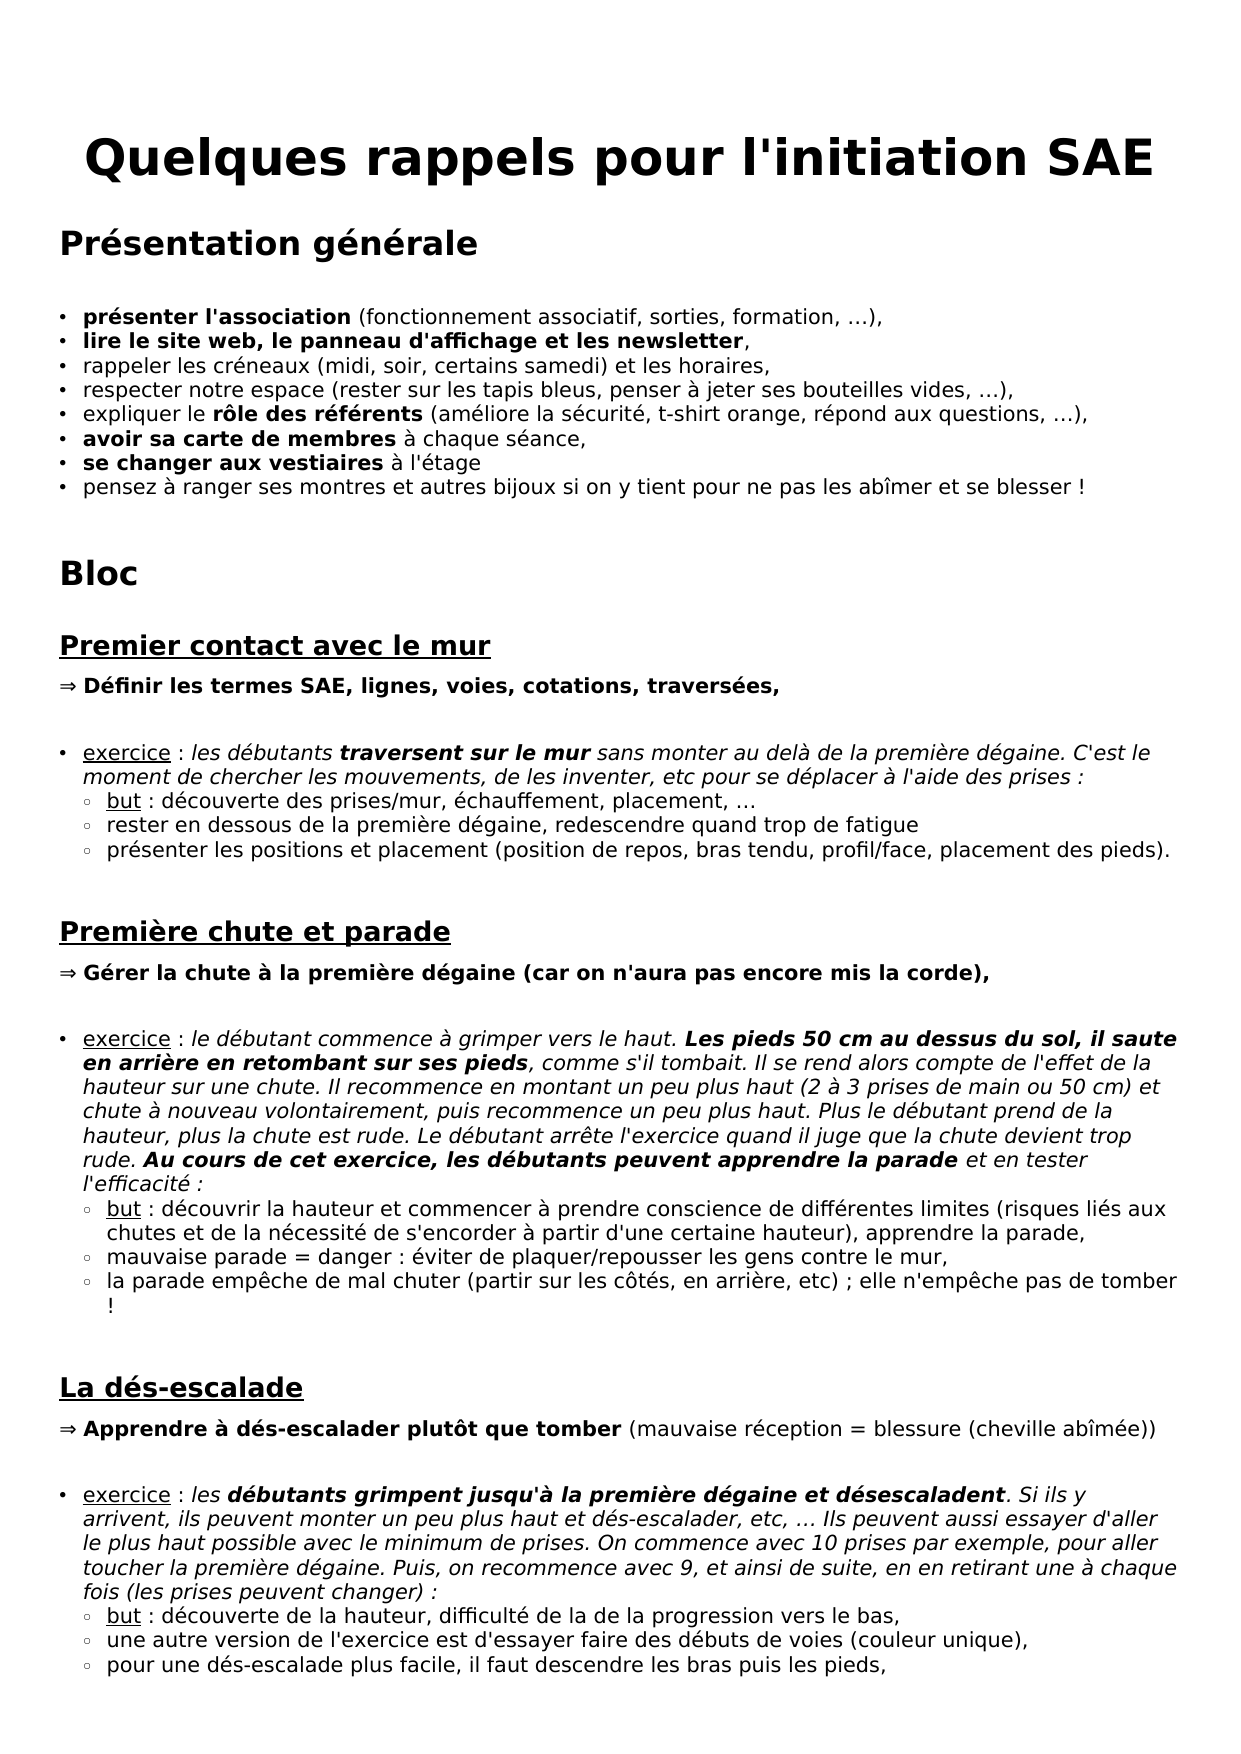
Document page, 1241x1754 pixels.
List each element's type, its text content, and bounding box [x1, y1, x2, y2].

list la parade empêche de mal chuter (partir sur les côtés, en arrière, etc) ; elle n'empêche pas de tomber ! [83, 1269, 1181, 1318]
list but : découvrir la hauteur et commencer à prendre conscience de différentes limites (risques liés aux chutes et de la nécessité de s'encorder à partir d'une certaine hauteur), apprendre la parade, [83, 1197, 1181, 1245]
list expliquer le rôle des référents (améliore la sécurité, t-shirt orange, répond aux questions, …), [59, 402, 1181, 427]
list but : découverte de la hauteur, difficulté de la de la progression vers le bas, [83, 1604, 1181, 1628]
list se changer aux vestiaires à l'étage [59, 451, 1181, 475]
list exercice : les débutants traversent sur le mur sans monter au delà de la première dégaine. C'est le moment de chercher les mouvements, de les inventer, etc pour se déplacer à l'aide des prises : [59, 741, 1181, 789]
list exercice : les débutants grimpent jusqu'à la première dégaine et désescaladent. Si ils y arrivent, ils peuvent monter un peu plus haut et dés-escalader, etc, … Ils peuvent aussi essayer d'aller le plus haut possible avec le minimum de prises. On commence avec 10 prises par exemple, pour aller toucher la première dégaine. Puis, on recommence avec 9, et ainsi de suite, en en retirant une à chaque fois (les prises peuvent changer) : [59, 1483, 1181, 1604]
subtitle Première chute et parade [59, 916, 1181, 948]
list une autre version de l'exercice est d'essayer faire des débuts de voies (couleur unique), [83, 1628, 1181, 1653]
list mauvaise parade = danger : éviter de plaquer/repousser les gens contre le mur, [83, 1245, 1181, 1269]
list rester en dessous de la première dégaine, redescendre quand trop de fatigue [83, 813, 1181, 838]
list pensez à ranger ses montres et autres bijoux si on y tient pour ne pas les abîmer et se blesser ! [59, 475, 1181, 499]
text ⇒ Gérer la chute à la première dégaine (car on n'aura pas encore mis la corde), [59, 961, 1181, 985]
text ⇒ Définir les termes SAE, lignes, voies, cotations, traversées, [59, 674, 1181, 699]
list présenter les positions et placement (position de repos, bras tendu, profil/face, placement des pieds). [83, 838, 1181, 862]
list avoir sa carte de membres à chaque séance, [59, 427, 1181, 451]
list lire le site web, le panneau d'affichage et les newsletter, [59, 329, 1181, 354]
text ⇒ Apprendre à dés-escalader plutôt que tomber (mauvaise réception = blessure (cheville abîmée)) [59, 1417, 1181, 1441]
list pour une dés-escalade plus facile, il faut descendre les bras puis les pieds, [83, 1653, 1181, 1677]
list but : découverte des prises/mur, échauffement, placement, … [83, 789, 1181, 813]
list exercice : le débutant commence à grimper vers le haut. Les pieds 50 cm au dessus du sol, il saute en arrière en retombant sur ses pieds, comme s'il tombait. Il se rend alors compte de l'effet de la hauteur sur une chute. Il recommence en montant un peu plus haut (2 à 3 prises de main ou 50 cm) et chute à nouveau volontairement, puis recommence un peu plus haut. Plus le débutant prend de la hauteur, plus la chute est rude. Le débutant arrête l'exercice quand il juge que la chute devient trop rude. Au cours de cet exercice, les débutants peuvent apprendre la parade et en tester l'efficacité : [59, 1027, 1181, 1197]
subtitle Quelques rappels pour l'initiation SAE [59, 129, 1181, 187]
subtitle La dés-escalade [59, 1372, 1181, 1404]
list rappeler les créneaux (midi, soir, certains samedi) et les horaires, [59, 354, 1181, 378]
subtitle Présentation générale [59, 224, 1181, 263]
subtitle Premier contact avec le mur [59, 630, 1181, 662]
list présenter l'association (fonctionnement associatif, sorties, formation, …), [59, 305, 1181, 329]
subtitle Bloc [59, 554, 1181, 593]
list respecter notre espace (rester sur les tapis bleus, penser à jeter ses bouteilles vides, …), [59, 378, 1181, 402]
